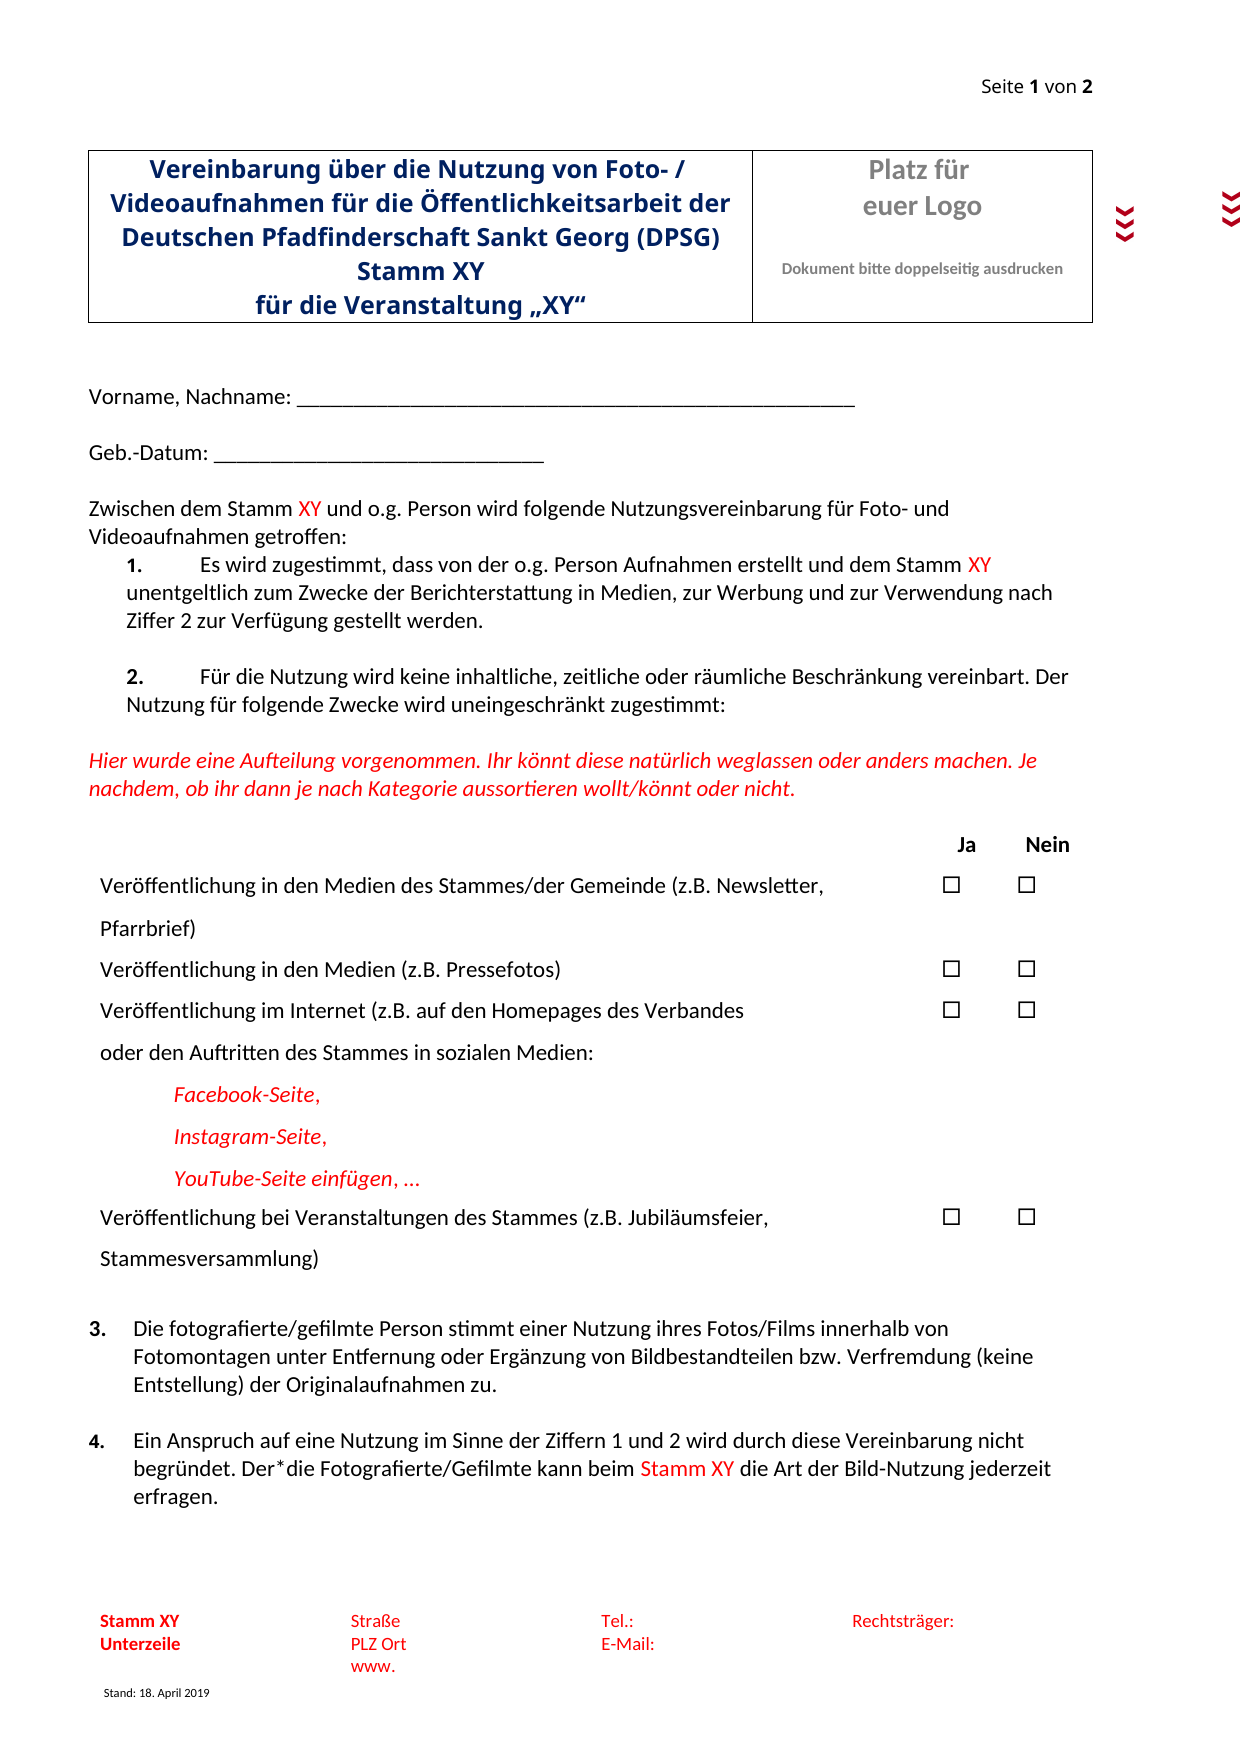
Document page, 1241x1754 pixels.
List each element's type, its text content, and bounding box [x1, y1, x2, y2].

text Vorname, Nachname: _________________________________________________ [89, 382, 1092, 410]
table_cell [930, 872, 1004, 955]
table_cell [1004, 1203, 1091, 1286]
table_cell Veröffentlichung im Internet (z.B. auf den Homepages des Verbandes oder den Auftritten des Stammes in sozialen Medien: Facebook-Seite, Instagram-Seite, YouTube-Seite einfügen, … [89, 996, 930, 1203]
table_header Ja [930, 831, 1004, 872]
list Ein Anspruch auf eine Nutzung im Sinne der Ziffern 1 und 2 wird durch diese Vereinbarung nicht begründet. Der*die Fotografierte/Gefilmte kann beim Stamm XY die Art der Bild-Nutzung jederzeit erfragen. [89, 1426, 1093, 1510]
list Für die Nutzung wird keine inhaltliche, zeitliche oder räumliche Beschränkung vereinbart. Der Nutzung für folgende Zwecke wird uneingeschränkt zugestimmt: [126, 662, 1093, 718]
table_header Platz für euer Logo Dokument bitte doppelseitig ausdrucken [753, 151, 1092, 322]
table_cell [930, 996, 1004, 1203]
table_header Vereinbarung über die Nutzung von Foto- / Videoaufnahmen für die Öffentlichkeitsarbeit der Deutschen Pfadfinderschaft Sankt Georg (DPSG) Stamm XY für die Veranstaltung „XY“ [89, 151, 752, 322]
table_cell Veröffentlichung in den Medien (z.B. Pressefotos) [89, 955, 930, 996]
table_cell Veröffentlichung bei Veranstaltungen des Stammes (z.B. Jubiläumsfeier, Stammesversammlung) [89, 1203, 930, 1286]
list Es wird zugestimmt, dass von der o.g. Person Aufnahmen erstellt und dem Stamm XY unentgeltlich zum Zwecke der Berichterstattung in Medien, zur Werbung und zur Verwendung nach Ziffer 2 zur Verfügung gestellt werden. [126, 550, 1093, 634]
text Geb.-Datum: _____________________________ [89, 438, 1092, 466]
table_cell Veröffentlichung in den Medien des Stammes/der Gemeinde (z.B. Newsletter, Pfarrbrief) [89, 872, 930, 955]
table_cell [930, 955, 1004, 996]
text Hier wurde eine Aufteilung vorgenommen. Ihr könnt diese natürlich weglassen oder anders machen. Je nachdem, ob ihr dann je nach Kategorie aussortieren wollt/könnt oder nicht. [89, 746, 1093, 802]
table_cell [1004, 996, 1091, 1203]
text Zwischen dem Stamm XY und o.g. Person wird folgende Nutzungsvereinbarung für Foto- und Videoaufnahmen getroffen: [89, 494, 1093, 550]
table_cell [1004, 955, 1091, 996]
table_cell [930, 1203, 1004, 1286]
table_header Nein [1004, 831, 1091, 872]
list Die fotografierte/gefilmte Person stimmt einer Nutzung ihres Fotos/Films innerhalb von Fotomontagen unter Entfernung oder Ergänzung von Bildbestandteilen bzw. Verfremdung (keine Entstellung) der Originalaufnahmen zu. [89, 1314, 1093, 1398]
table_header [89, 831, 930, 872]
table_cell [1004, 872, 1091, 955]
